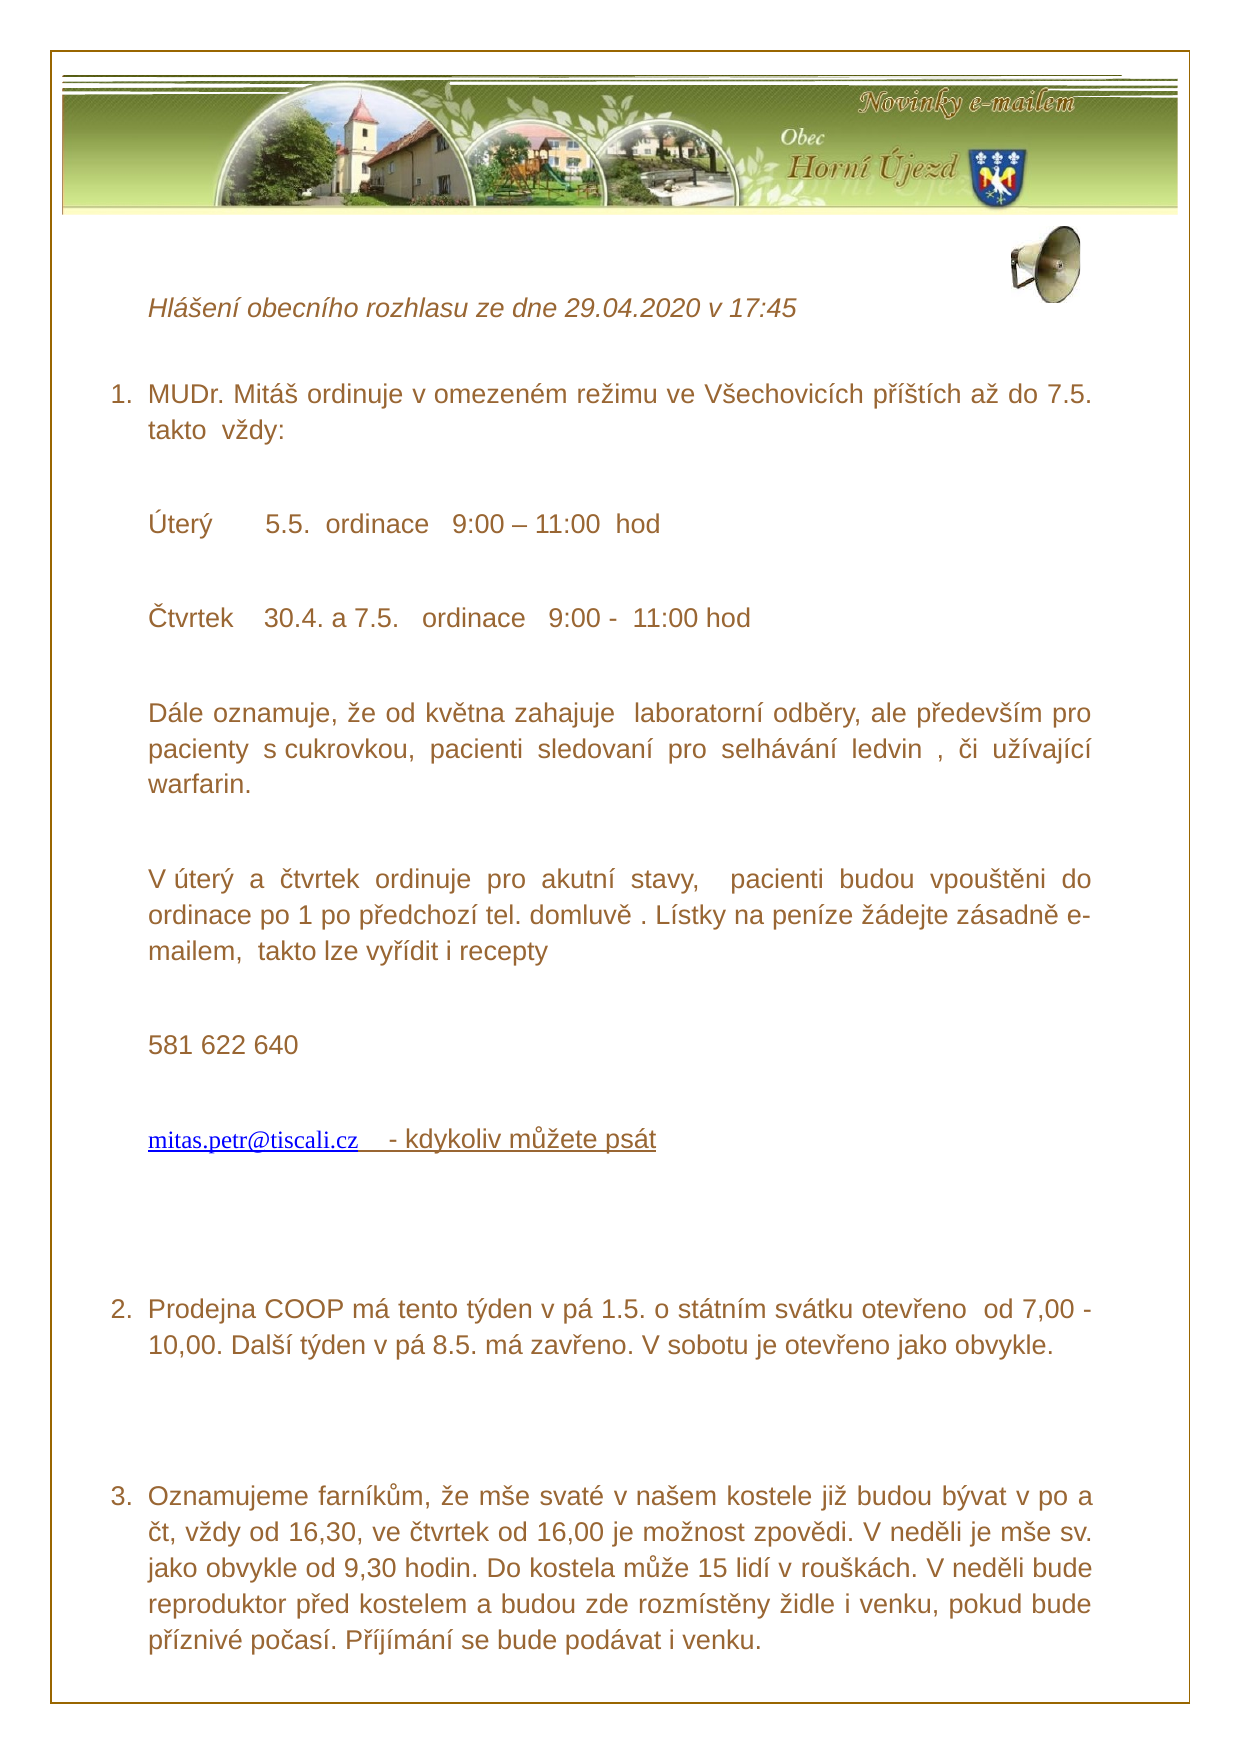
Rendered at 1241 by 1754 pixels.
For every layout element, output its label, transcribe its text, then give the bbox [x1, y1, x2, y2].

text Úterý 5.5. ordinace 9:00 – 11:00 hod [148, 508, 1093, 539]
text Hlášení obecního rozhlasu ze dne 29.04.2020 v 17:45 [148, 292, 1093, 323]
text V úterý a čtvrtek ordinuje pro akutní stavy, pacienti budou vpouštěni do ordinace po 1 po předchozí tel. domluvě . Lístky na peníze žádejte zásadně e-mailem, takto lze vyřídit i recepty [148, 863, 1093, 966]
list Oznamujeme farníkům, že mše svaté v našem kostele již budou bývat v po a čt, vždy od 16,30, ve čtvrtek od 16,00 je možnost zpovědi. V neděli je mše sv. jako obvykle od 9,30 hodin. Do kostela může 15 lidí v rouškách. V neděli bude reproduktor před kostelem a budou zde rozmístěny židle i venku, pokud bude příznivé počasí. Příjímání se bude podávat i venku. [110, 1480, 1093, 1655]
text mitas.petr@tiscali.cz - kdykoliv můžete psát [148, 1123, 1093, 1154]
text Dále oznamuje, že od května zahajuje laboratorní odběry, ale především pro pacienty s cukrovkou, pacienti sledovaní pro selhávání ledvin , či užívající warfarin. [148, 697, 1093, 800]
text Čtvrtek 30.4. a 7.5. ordinace 9:00 - 11:00 hod [148, 602, 1093, 634]
list MUDr. Mitáš ordinuje v omezeném režimu ve Všechovicích příštích až do 7.5. takto vždy: [110, 378, 1093, 445]
text 581 622 640 [148, 1029, 1093, 1060]
list Prodejna COOP má tento týden v pá 1.5. o státním svátku otevřeno od 7,00 -10,00. Další týden v pá 8.5. má zavřeno. V sobotu je otevřeno jako obvykle. [110, 1293, 1093, 1360]
